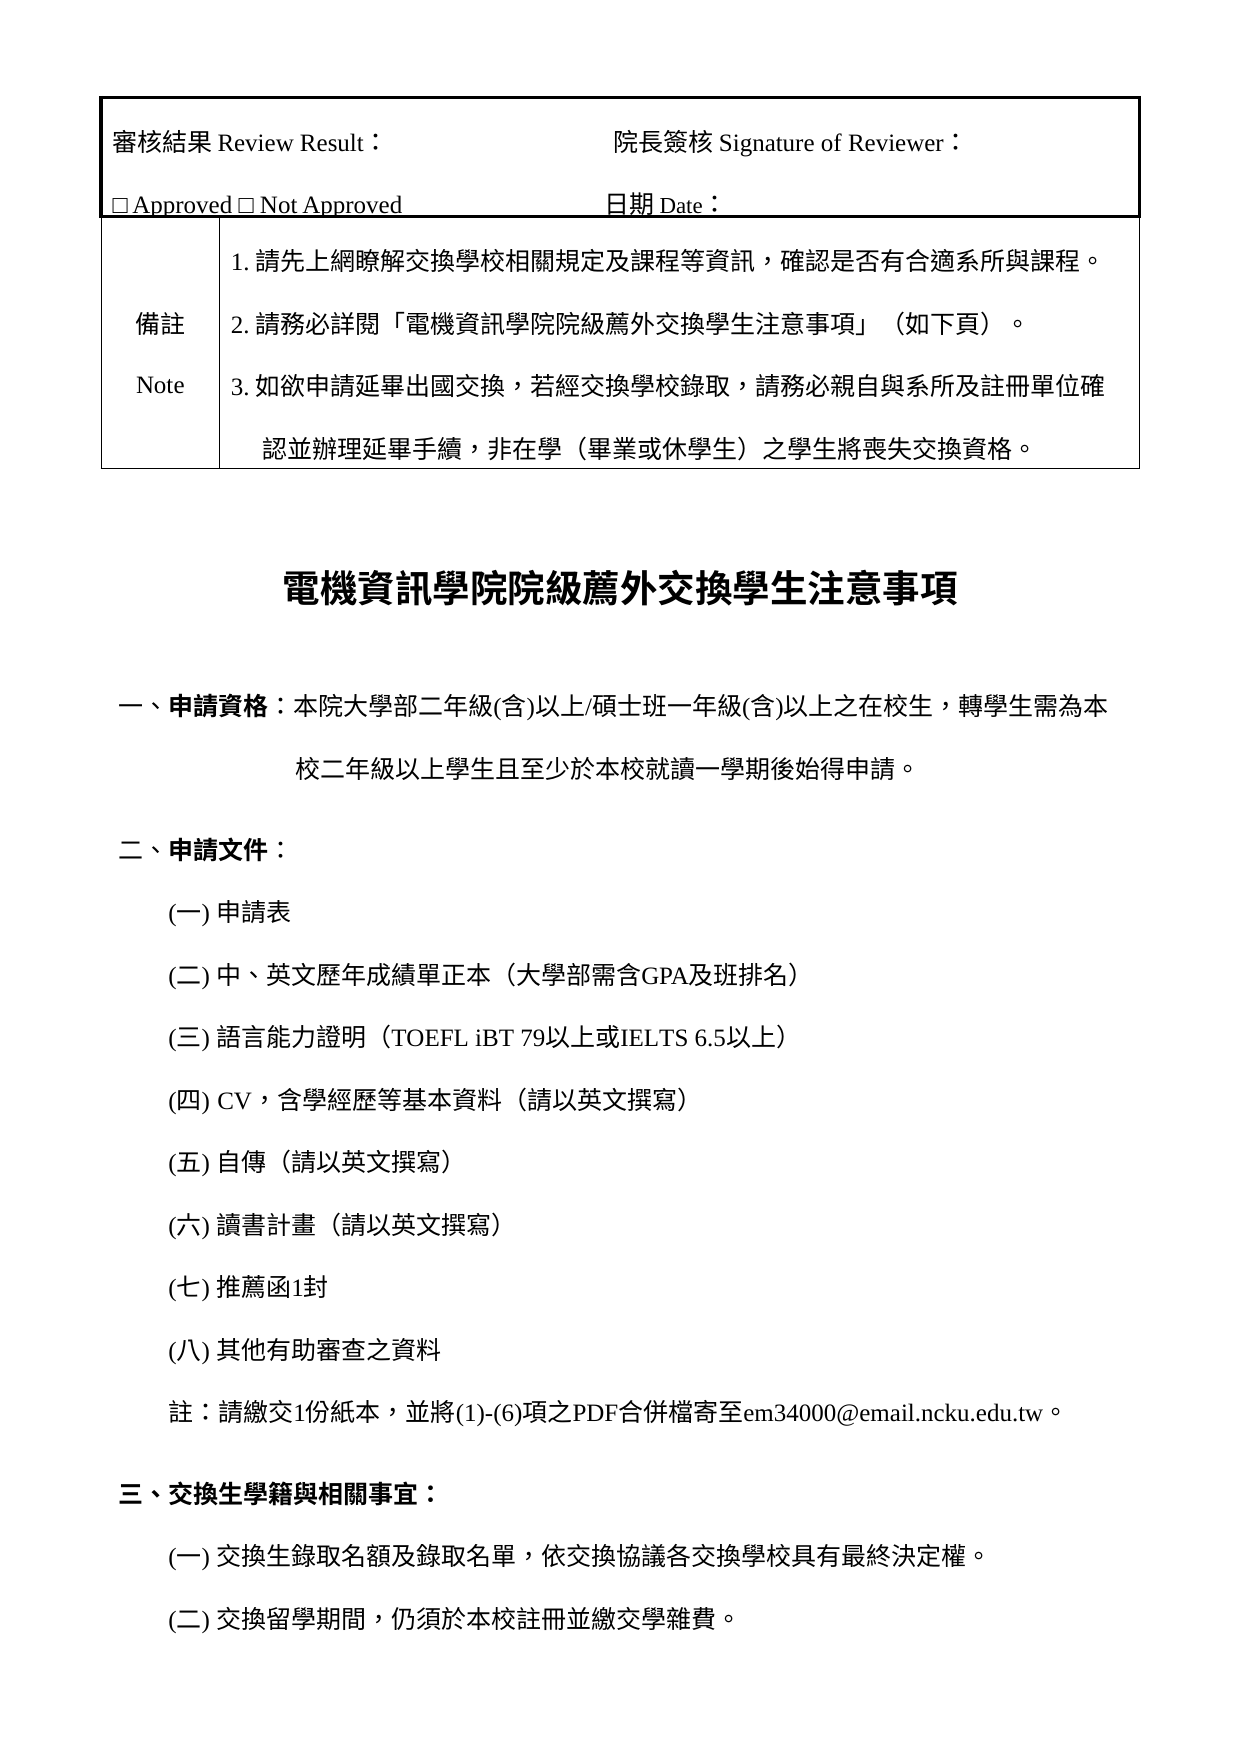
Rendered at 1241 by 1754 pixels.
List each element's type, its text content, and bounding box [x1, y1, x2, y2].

text (八) 其他有助審查之資料 [118, 1307, 1122, 1369]
text (六) 讀書計畫（請以英文撰寫） [118, 1182, 1122, 1244]
text (七) 推薦函1封 [118, 1244, 1122, 1307]
text (五) 自傳（請以英文撰寫） [118, 1119, 1122, 1182]
table_cell 1. 請先上網瞭解交換學校相關規定及課程等資訊，確認是否有合適系所與課程。 2. 請務必詳閱「電機資訊學院院級薦外交換學生注意事項」（如下頁）。 3. 如欲申請延畢出國交換，若經交換學校錄取，請務必親自與系所及註冊單位確認並辦理延畢手續，非在學（畢業或休學生）之學生將喪失交換資格。 [220, 218, 1139, 468]
text (二) 交換留學期間，仍須於本校註冊並繳交學雜費。 [168, 1576, 1122, 1638]
table_cell 備註 Note [102, 218, 219, 468]
text (二) 中、英文歷年成績單正本（大學部需含GPA及班排名） [118, 932, 1122, 994]
text 二、申請文件： [118, 807, 1122, 869]
text 三、交換生學籍與相關事宜： [118, 1451, 1122, 1513]
table_cell 審核結果Review Result： 院長簽核Signature of Reviewer： □ Approved □ Not Approved 日期Date： [103, 99, 1138, 215]
text (一) 申請表 [118, 869, 1122, 932]
text (四) CV，含學經歷等基本資料（請以英文撰寫） [118, 1057, 1122, 1119]
text 註：請繳交1份紙本，並將(1)-(6)項之PDF合併檔寄至em34000@email.ncku.edu.tw。 [118, 1369, 1122, 1432]
text (三) 語言能力證明（TOEFL iBT 79以上或IELTS 6.5以上） [118, 994, 1122, 1057]
text (一) 交換生錄取名額及錄取名單，依交換協議各交換學校具有最終決定權。 [168, 1513, 1122, 1576]
text 一、申請資格：本院大學部二年級(含)以上/碩士班一年級(含)以上之在校生，轉學生需為本校二年級以上學生且至少於本校就讀一學期後始得申請。 [118, 663, 1122, 788]
text 電機資訊學院院級薦外交換學生注意事項 [118, 544, 1122, 607]
